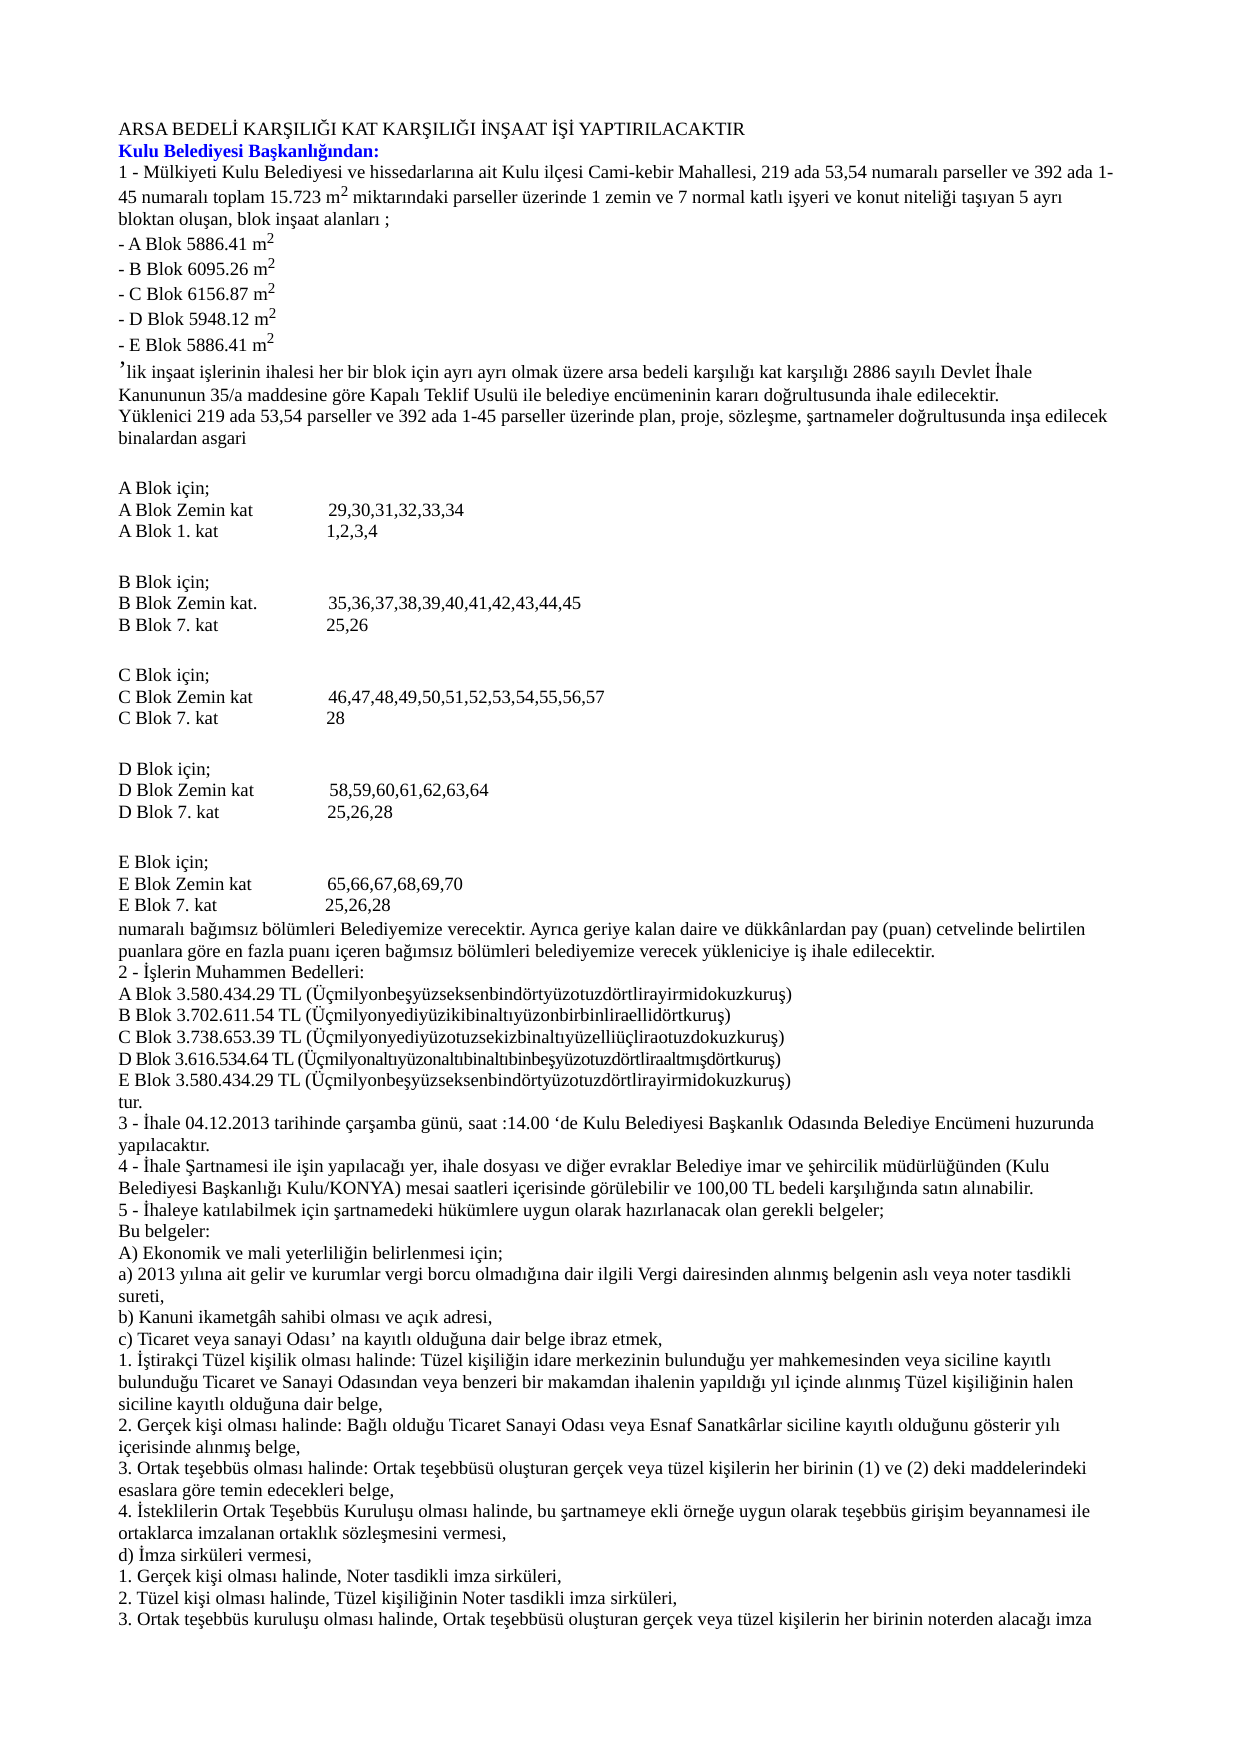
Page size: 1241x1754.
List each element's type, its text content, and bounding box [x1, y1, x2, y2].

text Kulu Belediyesi Başkanlığından: [118, 140, 1122, 161]
text C Blok için; [118, 664, 1122, 686]
text A Blok için; [118, 477, 1122, 499]
text 3. Ortak teşebbüs kuruluşu olması halinde, Ortak teşebbüsü oluşturan gerçek veya tüzel kişilerin her birinin noterden alacağı imza [118, 1608, 1122, 1630]
text ARSA BEDELİ KARŞILIĞI KAT KARŞILIĞI İNŞAAT İŞİ YAPTIRILACAKTIR [118, 118, 1122, 140]
text tur. [118, 1091, 1122, 1112]
text 1. İştirakçi Tüzel kişilik olması halinde: Tüzel kişiliğin idare merkezinin bulunduğu yer mahkemesinden veya siciline kayıtlı bulunduğu Ticaret ve Sanayi Odasından veya benzeri bir makamdan ihalenin yapıldığı yıl içinde alınmış Tüzel kişiliğinin halen siciline kayıtlı olduğuna dair belge, [118, 1349, 1122, 1414]
text D Blok için; [118, 757, 1122, 779]
text - E Blok 5886.41 m2 [118, 330, 1122, 355]
text E Blok Zemin kat 65,66,67,68,69,70 [118, 872, 1122, 894]
text 5 - İhaleye katılabilmek için şartnamedeki hükümlere uygun olarak hazırlanacak olan gerekli belgeler; [118, 1198, 1122, 1220]
text A Blok 3.580.434.29 TL (Üçmilyonbeşyüzseksenbindörtyüzotuzdörtlirayirmidokuzkuruş) [118, 983, 1122, 1004]
text - C Blok 6156.87 m2 [118, 280, 1122, 305]
text d) İmza sirküleri vermesi, [118, 1543, 1122, 1565]
text - A Blok 5886.41 m2 [118, 229, 1122, 254]
text B Blok Zemin kat. 35,36,37,38,39,40,41,42,43,44,45 [118, 592, 1122, 614]
text B Blok 3.702.611.54 TL (Üçmilyonyediyüzikibinaltıyüzonbirbinliraellidörtkuruş) [118, 1004, 1122, 1026]
text 4. İsteklilerin Ortak Teşebbüs Kuruluşu olması halinde, bu şartnameye ekli örneğe uygun olarak teşebbüs girişim beyannamesi ile ortaklarca imzalanan ortaklık sözleşmesini vermesi, [118, 1500, 1122, 1543]
text 4 - İhale Şartnamesi ile işin yapılacağı yer, ihale dosyası ve diğer evraklar Belediye imar ve şehircilik müdürlüğünden (Kulu Belediyesi Başkanlığı Kulu/KONYA) mesai saatleri içerisinde görülebilir ve 100,00 TL bedeli karşılığında satın alınabilir. [118, 1155, 1122, 1198]
text 1. Gerçek kişi olması halinde, Noter tasdikli imza sirküleri, [118, 1565, 1122, 1587]
text - B Blok 6095.26 m2 [118, 254, 1122, 280]
text C Blok 3.738.653.39 TL (Üçmilyonyediyüzotuzsekizbinaltıyüzelliüçliraotuzdokuzkuruş) [118, 1026, 1122, 1047]
text 1 - Mülkiyeti Kulu Belediyesi ve hissedarlarına ait Kulu ilçesi Cami-kebir Mahallesi, 219 ada 53,54 numaralı parseller ve 392 ada 1-45 numaralı toplam 15.723 m2 miktarındaki parseller üzerinde 1 zemin ve 7 normal katlı işyeri ve konut niteliği taşıyan 5 ayrı bloktan oluşan, blok inşaat alanları ; [118, 161, 1122, 229]
text C Blok Zemin kat 46,47,48,49,50,51,52,53,54,55,56,57 [118, 686, 1122, 707]
text 3. Ortak teşebbüs olması halinde: Ortak teşebbüsü oluşturan gerçek veya tüzel kişilerin her birinin (1) ve (2) deki maddelerindeki esaslara göre temin edecekleri belge, [118, 1457, 1122, 1500]
text a) 2013 yılına ait gelir ve kurumlar vergi borcu olmadığına dair ilgili Vergi dairesinden alınmış belgenin aslı veya noter tasdikli sureti, [118, 1263, 1122, 1306]
text b) Kanuni ikametgâh sahibi olması ve açık adresi, [118, 1306, 1122, 1328]
text A) Ekonomik ve mali yeterliliğin belirlenmesi için; [118, 1242, 1122, 1263]
text Yüklenici 219 ada 53,54 parseller ve 392 ada 1-45 parseller üzerinde plan, proje, sözleşme, şartnameler doğrultusunda inşa edilecek binalardan asgari [118, 405, 1122, 448]
text A Blok Zemin kat 29,30,31,32,33,34 [118, 499, 1122, 520]
text 2. Gerçek kişi olması halinde: Bağlı olduğu Ticaret Sanayi Odası veya Esnaf Sanatkârlar siciline kayıtlı olduğunu gösterir yılı içerisinde alınmış belge, [118, 1414, 1122, 1457]
text E Blok 3.580.434.29 TL (Üçmilyonbeşyüzseksenbindörtyüzotuzdörtlirayirmidokuzkuruş) [118, 1069, 1122, 1091]
text A Blok 1. kat 1,2,3,4 [118, 520, 1122, 542]
text numaralı bağımsız bölümleri Belediyemize verecektir. Ayrıca geriye kalan daire ve dükkânlardan pay (puan) cetvelinde belirtilen puanlara göre en fazla puanı içeren bağımsız bölümleri belediyemize verecek yükleniciye iş ihale edilecektir. [118, 916, 1122, 961]
text 3 - İhale 04.12.2013 tarihinde çarşamba günü, saat :14.00 ‘de Kulu Belediyesi Başkanlık Odasında Belediye Encümeni huzurunda yapılacaktır. [118, 1112, 1122, 1155]
text D Blok 3.616.534.64 TL (Üçmilyonaltıyüzonaltıbinaltıbinbeşyüzotuzdörtliraaltmışdörtkuruş) [118, 1047, 1122, 1069]
text Bu belgeler: [118, 1220, 1122, 1242]
text E Blok için; [118, 851, 1122, 872]
text B Blok için; [118, 571, 1122, 592]
text C Blok 7. kat 28 [118, 707, 1122, 729]
text E Blok 7. kat 25,26,28 [118, 894, 1122, 916]
text c) Ticaret veya sanayi Odası’ na kayıtlı olduğuna dair belge ibraz etmek, [118, 1328, 1122, 1349]
text B Blok 7. kat 25,26 [118, 614, 1122, 635]
text ’lik inşaat işlerinin ihalesi her bir blok için ayrı ayrı olmak üzere arsa bedeli karşılığı kat karşılığı 2886 sayılı Devlet İhale Kanununun 35/a maddesine göre Kapalı Teklif Usulü ile belediye encümeninin kararı doğrultusunda ihale edilecektir. [118, 355, 1122, 405]
text 2. Tüzel kişi olması halinde, Tüzel kişiliğinin Noter tasdikli imza sirküleri, [118, 1587, 1122, 1608]
text - D Blok 5948.12 m2 [118, 305, 1122, 330]
text D Blok Zemin kat 58,59,60,61,62,63,64 [118, 779, 1122, 801]
text D Blok 7. kat 25,26,28 [118, 801, 1122, 822]
text 2 - İşlerin Muhammen Bedelleri: [118, 961, 1122, 983]
